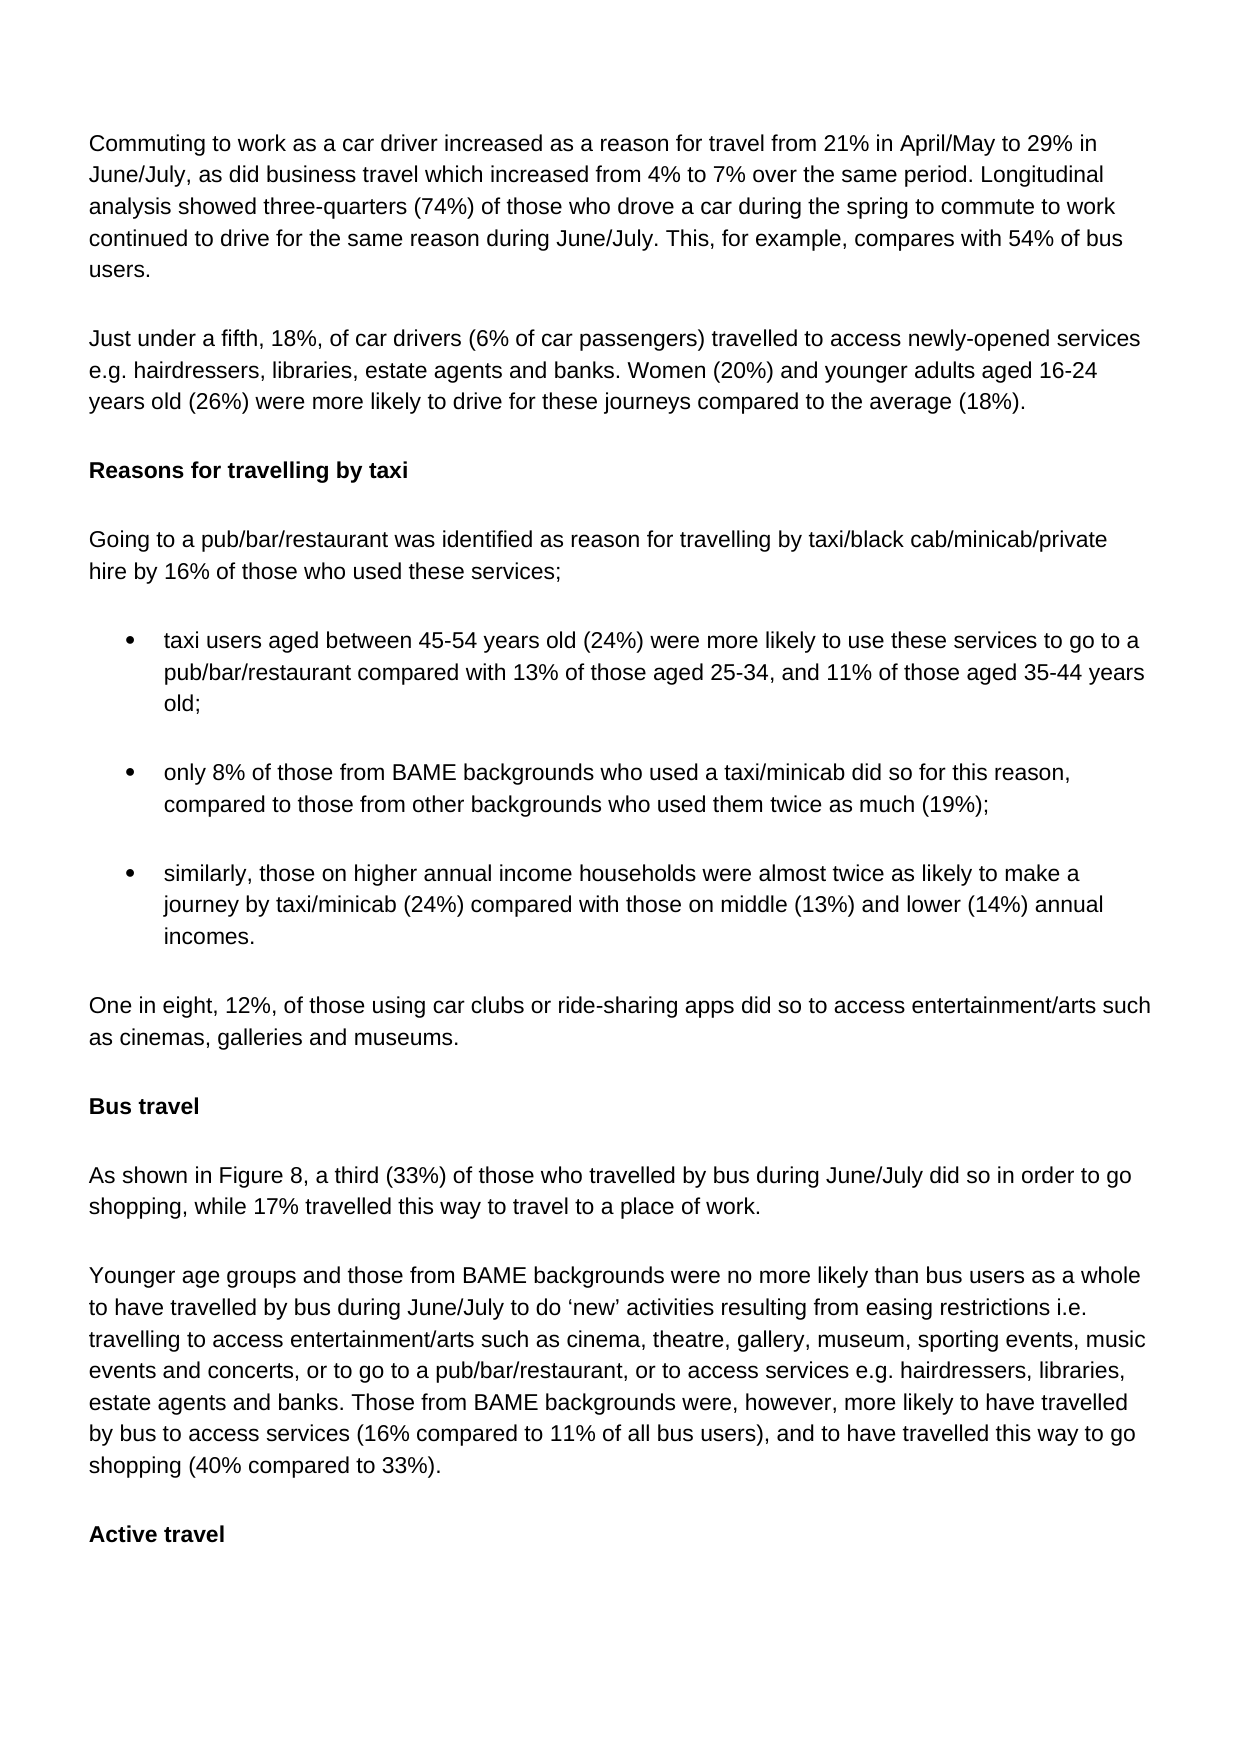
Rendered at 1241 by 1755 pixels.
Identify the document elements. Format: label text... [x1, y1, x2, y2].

list Reasons for travelling by taxi [89, 457, 1152, 484]
list taxi users aged between 45-54 years old (24%) were more likely to use these services to go to a pub/bar/restaurant compared with 13% of those aged 25-34, and 11% of those aged 35-44 years old; [126, 627, 1152, 717]
text Commuting to work as a car driver increased as a reason for travel from 21% in April/May to 29% in June/July, as did business travel which increased from 4% to 7% over the same period. Longitudinal analysis showed three-quarters (74%) of those who drove a car during the spring to commute to work continued to drive for the same reason during June/July. This, for example, compares with 54% of bus users. [89, 130, 1152, 282]
text Active travel [89, 1521, 1152, 1547]
text One in eight, 12%, of those using car clubs or ride-sharing apps did so to access entertainment/arts such as cinemas, galleries and museums. [89, 992, 1152, 1050]
text Just under a fifth, 18%, of car drivers (6% of car passengers) travelled to access newly-opened services e.g. hairdressers, libraries, estate agents and banks. Women (20%) and younger adults aged 16-24 years old (26%) were more likely to drive for these journeys compared to the average (18%). [89, 325, 1152, 415]
text Younger age groups and those from BAME backgrounds were no more likely than bus users as a whole to have travelled by bus during June/July to do ‘new’ activities resulting from easing restrictions i.e. travelling to access entertainment/arts such as cinema, theatre, gallery, museum, sporting events, music events and concerts, or to go to a pub/bar/restaurant, or to access services e.g. hairdressers, libraries, estate agents and banks. Those from BAME backgrounds were, however, more likely to have travelled by bus to access services (16% compared to 11% of all bus users), and to have travelled this way to go shopping (40% compared to 33%). [89, 1262, 1152, 1478]
list similarly, those on higher annual income households were almost twice as likely to make a journey by taxi/minicab (24%) compared with those on middle (13%) and lower (14%) annual incomes. [126, 860, 1152, 949]
text Bus travel [89, 1093, 1152, 1119]
text Going to a pub/bar/restaurant was identified as reason for travelling by taxi/black cab/minicab/private hire by 16% of those who used these services; [89, 526, 1152, 584]
text As shown in Figure 8, a third (33%) of those who travelled by bus during June/July did so in order to go shopping, while 17% travelled this way to travel to a place of work. [89, 1162, 1152, 1220]
list only 8% of those from BAME backgrounds who used a taxi/minicab did so for this reason, compared to those from other backgrounds who used them twice as much (19%); [126, 759, 1152, 817]
